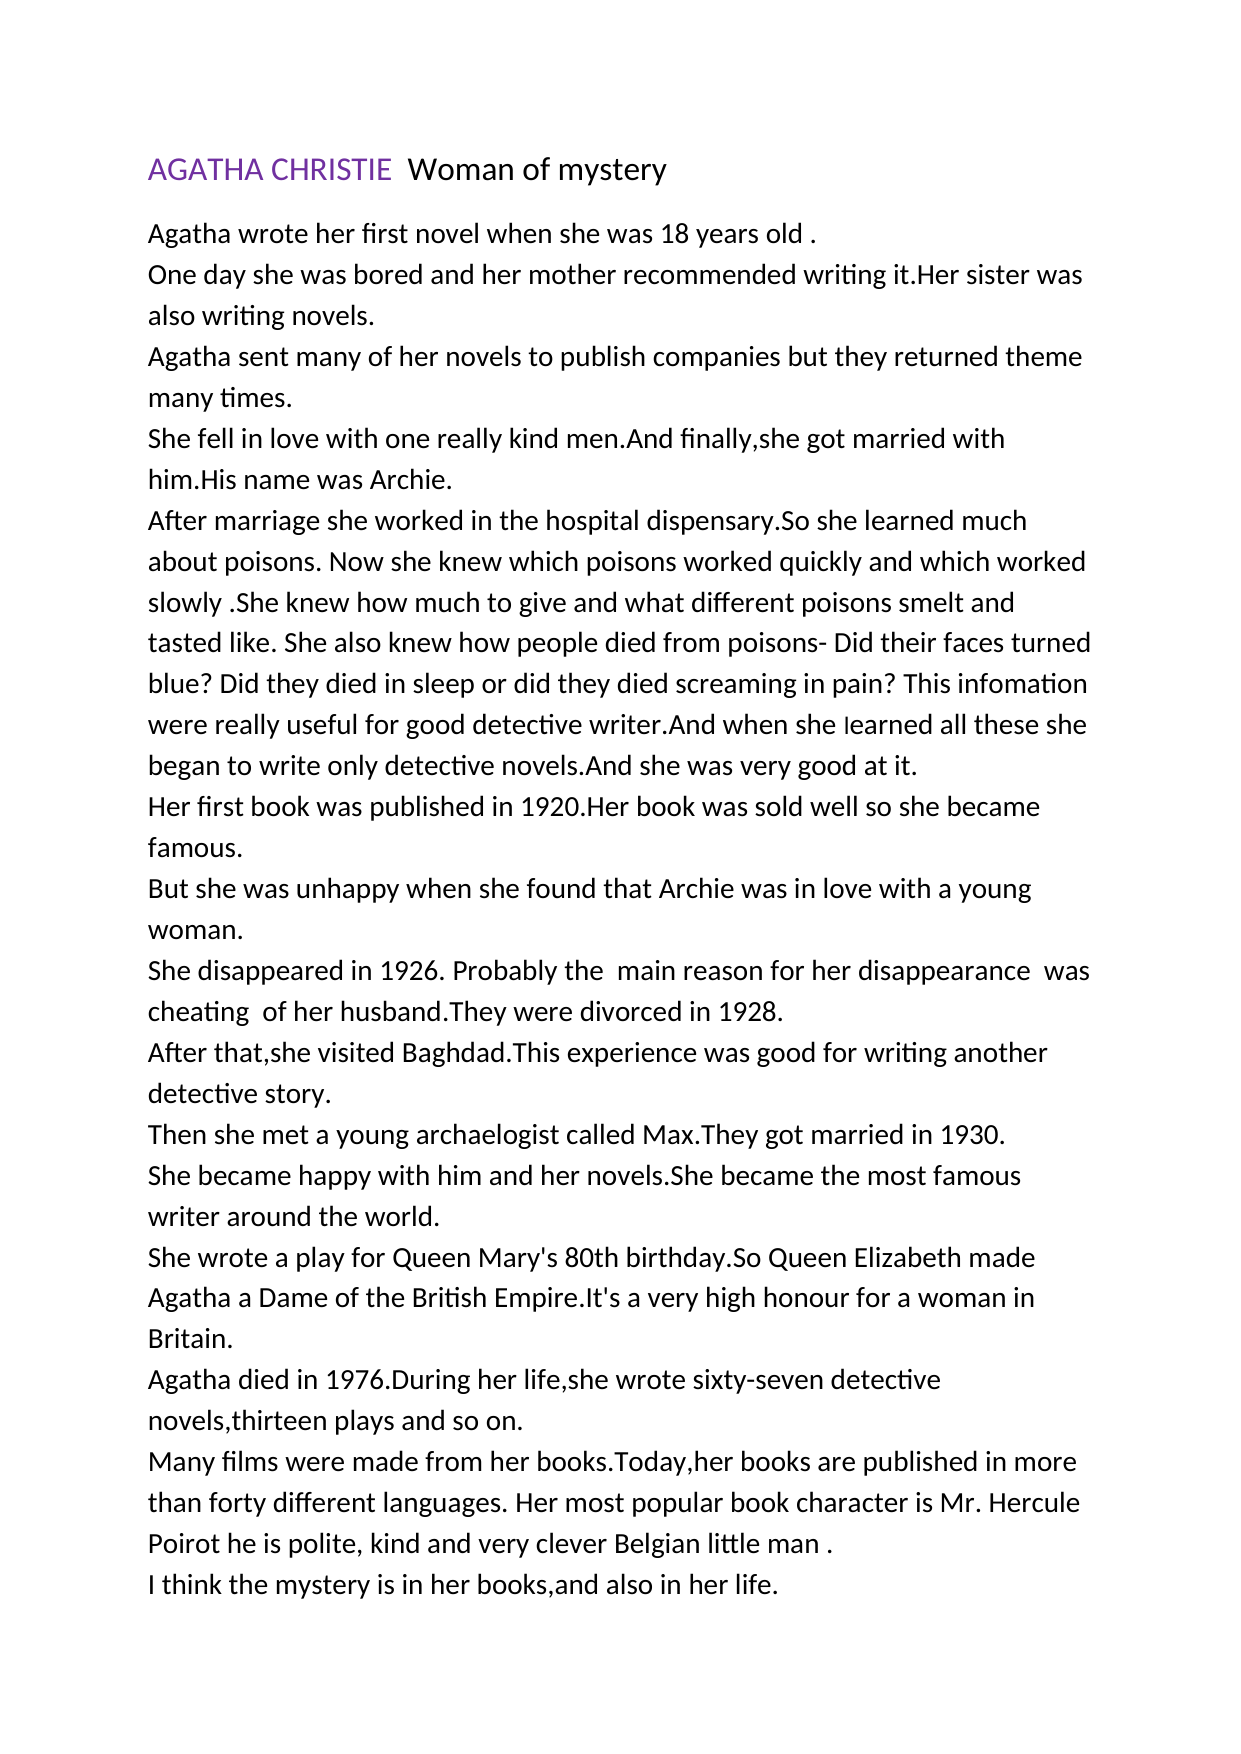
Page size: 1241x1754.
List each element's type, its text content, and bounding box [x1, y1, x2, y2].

text Agatha wrote her first novel when she was 18 years old . One day she was bored and her mother recommended writing it.Her sister was also writing novels. Agatha sent many of her novels to publish companies but they returned theme many times. She fell in love with one really kind men.And finally,she got married with him.His name was Archie. After marriage she worked in the hospital dispensary.So she learned much about poisons. Now she knew which poisons worked quickly and which worked slowly .She knew how much to give and what different poisons smelt and tasted like. She also knew how people died from poisons- Did their faces turned blue? Did they died in sleep or did they died screaming in pain? This infomation were really useful for good detective writer.And when she learned all these she began to write only detective novels.And she was very good at it. Her first book was published in 1920.Her book was sold well so she became famous. But she was unhappy when she found that Archie was in love with a young woman. She disappeared in 1926. Probably the main reason for her disappearance was cheating of her husband.They were divorced in 1928. After that,she visited Baghdad.This experience was good for writing another detective story. Then she met a young archaelogist called Max.They got married in 1930. She became happy with him and her novels.She became the most famous writer around the world. She wrote a play for Queen Mary's 80th birthday.So Queen Elizabeth made Agatha a Dame of the British Empire.It's a very high honour for a woman in Britain. Agatha died in 1976.During her life,she wrote sixty-seven detective novels,thirteen plays and so on. Many films were made from her books.Today,her books are published in more than forty different languages. Her most popular book character is Mr. Hercule Poirot he is polite, kind and very clever Belgian little man . I think the mystery is in her books,and also in her life. [148, 215, 1093, 1602]
text AGATHA CHRISTIE Woman of mystery [148, 148, 1093, 188]
